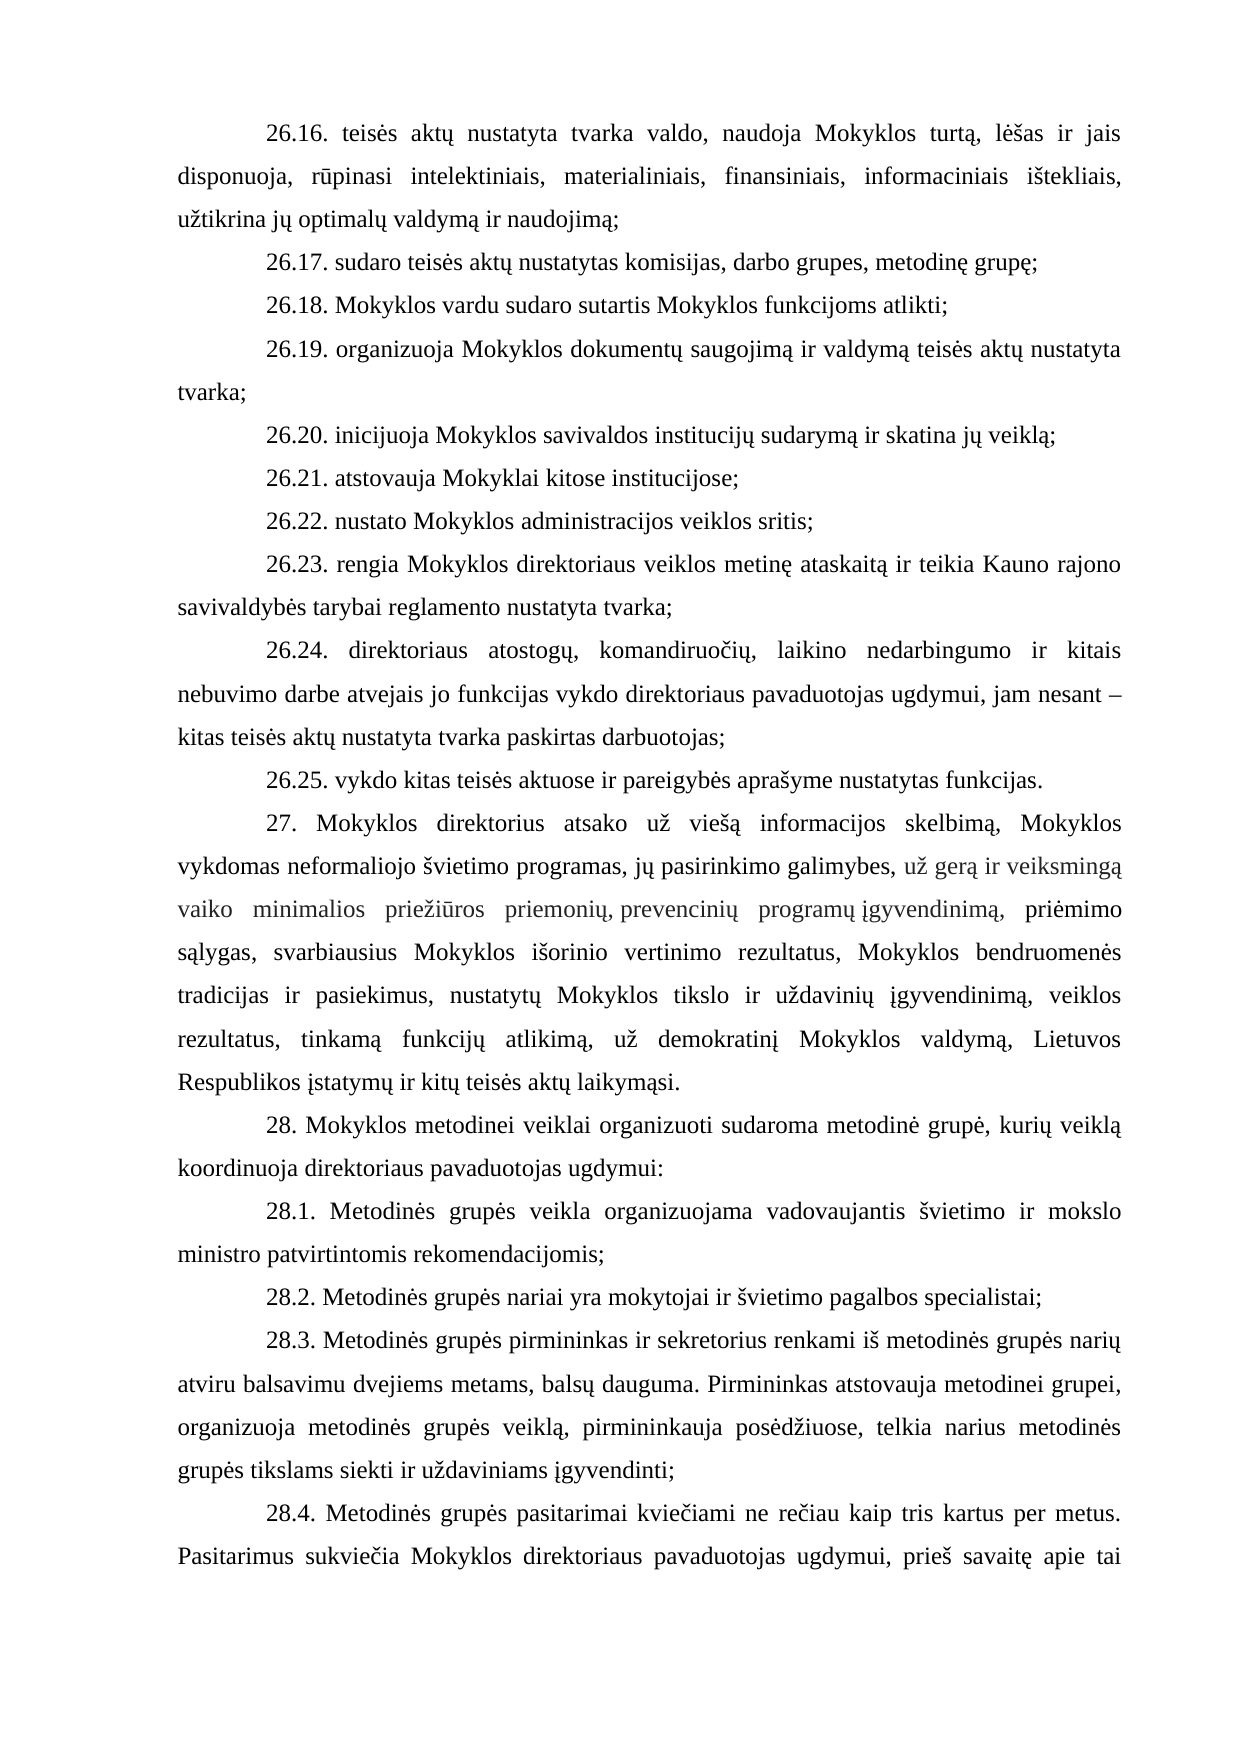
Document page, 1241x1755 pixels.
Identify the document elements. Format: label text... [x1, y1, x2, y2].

text 26.21. atstovauja Mokyklai kitose institucijose; [266, 463, 1122, 492]
text 27. Mokyklos direktorius atsako už viešą informacijos skelbimą, Mokyklos vykdomas neformaliojo švietimo programas, jų pasirinkimo galimybes, už gerą ir veiksmingą vaiko minimalios priežiūros priemonių, prevencinių programų įgyvendinimą, priėmimo sąlygas, svarbiausius Mokyklos išorinio vertinimo rezultatus, Mokyklos bendruomenės tradicijas ir pasiekimus, nustatytų Mokyklos tikslo ir uždavinių įgyvendinimą, veiklos rezultatus, tinkamą funkcijų atlikimą, už demokratinį Mokyklos valdymą, Lietuvos Respublikos įstatymų ir kitų teisės aktų laikymąsi. [177, 808, 1122, 1096]
text 28.4. Metodinės grupės pasitarimai kviečiami ne rečiau kaip tris kartus per metus. Pasitarimus sukviečia Mokyklos direktoriaus pavaduotojas ugdymui, prieš savaitę apie tai [177, 1498, 1122, 1570]
text 26.17. sudaro teisės aktų nustatytas komisijas, darbo grupes, metodinę grupę; [177, 247, 1122, 276]
text 26.16. teisės aktų nustatyta tvarka valdo, naudoja Mokyklos turtą, lėšas ir jais disponuoja, rūpinasi intelektiniais, materialiniais, finansiniais, informaciniais ištekliais, užtikrina jų optimalų valdymą ir naudojimą; [177, 118, 1122, 233]
text 26.20. inicijuoja Mokyklos savivaldos institucijų sudarymą ir skatina jų veiklą; [266, 420, 1122, 449]
text 26.18. Mokyklos vardu sudaro sutartis Mokyklos funkcijoms atlikti; [266, 291, 1122, 319]
text 26.23. rengia Mokyklos direktoriaus veiklos metinę ataskaitą ir teikia Kauno rajono savivaldybės tarybai reglamento nustatyta tvarka; [177, 549, 1122, 621]
text 26.19. organizuoja Mokyklos dokumentų saugojimą ir valdymą teisės aktų nustatyta tvarka; [177, 334, 1122, 406]
text 28. Mokyklos metodinei veiklai organizuoti sudaroma metodinė grupė, kurių veiklą koordinuoja direktoriaus pavaduotojas ugdymui: [177, 1110, 1122, 1182]
text 26.24. direktoriaus atostogų, komandiruočių, laikino nedarbingumo ir kitais nebuvimo darbe atvejais jo funkcijas vykdo direktoriaus pavaduotojas ugdymui, jam nesant – kitas teisės aktų nustatyta tvarka paskirtas darbuotojas; [177, 636, 1122, 751]
text 28.3. Metodinės grupės pirmininkas ir sekretorius renkami iš metodinės grupės narių atviru balsavimu dvejiems metams, balsų dauguma. Pirmininkas atstovauja metodinei grupei, organizuoja metodinės grupės veiklą, pirmininkauja posėdžiuose, telkia narius metodinės grupės tikslams siekti ir uždaviniams įgyvendinti; [177, 1326, 1122, 1484]
text 28.2. Metodinės grupės nariai yra mokytojai ir švietimo pagalbos specialistai; [266, 1282, 1122, 1311]
text 28.1. Metodinės grupės veikla organizuojama vadovaujantis švietimo ir mokslo ministro patvirtintomis rekomendacijomis; [177, 1196, 1122, 1268]
text 26.25. vykdo kitas teisės aktuose ir pareigybės aprašyme nustatytas funkcijas. [177, 765, 1122, 794]
text 26.22. nustato Mokyklos administracijos veiklos sritis; [266, 506, 1122, 535]
